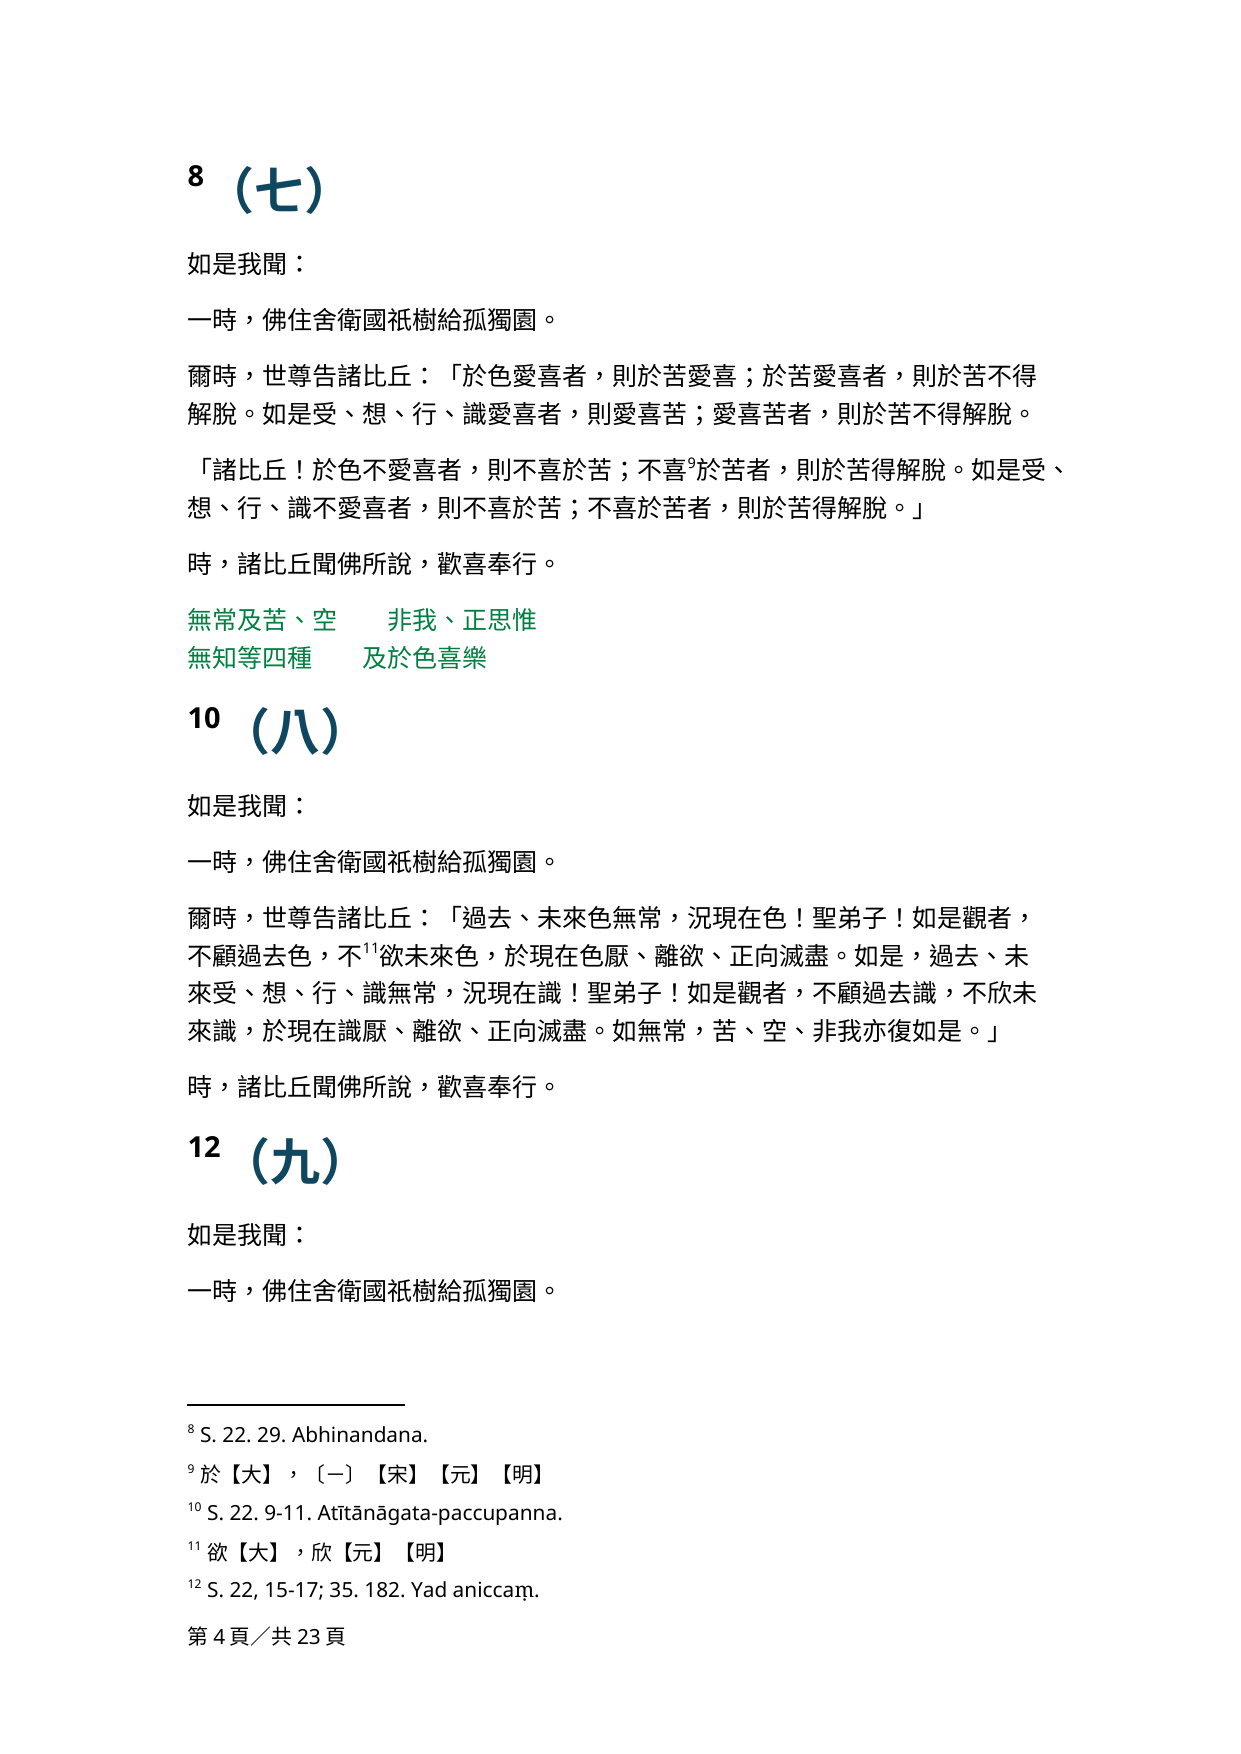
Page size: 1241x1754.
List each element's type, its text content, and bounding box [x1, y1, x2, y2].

text 時，諸比丘聞佛所說，歡喜奉行。 [187, 1067, 1053, 1104]
text 一時，佛住舍衛國祇樹給孤獨園。 [187, 842, 1053, 879]
subtitle （七） [187, 150, 1053, 225]
text 「諸比丘！於色不愛喜者，則不喜於苦；不喜於苦者，則於苦得解脫。如是受、想、行、識不愛喜者，則不喜於苦；不喜於苦者，則於苦得解脫。」 [187, 450, 1053, 525]
subtitle （八） [187, 692, 1053, 767]
text 一時，佛住舍衛國祇樹給孤獨園。 [187, 300, 1053, 337]
subtitle （九） [187, 1121, 1053, 1196]
text 爾時，世尊告諸比丘：「過去、未來色無常，況現在色！聖弟子！如是觀者，不顧過去色，不欲未來色，於現在色厭、離欲、正向滅盡。如是，過去、未來受、想、行、識無常，況現在識！聖弟子！如是觀者，不顧過去識，不欣未來識，於現在識厭、離欲、正向滅盡。如無常，苦、空、非我亦復如是。」 [187, 898, 1053, 1048]
text 爾時，世尊告諸比丘：「於色愛喜者，則於苦愛喜；於苦愛喜者，則於苦不得解脫。如是受、想、行、識愛喜者，則愛喜苦；愛喜苦者，則於苦不得解脫。 [187, 356, 1053, 431]
text S. 22. 9-11. Atītānāgata-paccupanna. [187, 1498, 1053, 1526]
text S. 22, 15-17; 35. 182. Yad aniccaṃ. [187, 1576, 1053, 1604]
text 時，諸比丘聞佛所說，歡喜奉行。 [187, 544, 1053, 581]
text 如是我聞： [187, 244, 1053, 281]
text 一時，佛住舍衛國祇樹給孤獨園。 [187, 1271, 1053, 1308]
text 如是我聞： [187, 785, 1053, 823]
text 欲【大】，欣【元】【明】 [187, 1536, 1053, 1566]
text 如是我聞： [187, 1214, 1053, 1252]
text S. 22. 29. Abhinandana. [187, 1421, 1053, 1449]
text 無常及苦、空 非我、正思惟 無知等四種 及於色喜樂 [187, 600, 1053, 675]
text 於【大】，〔－〕【宋】【元】【明】 [187, 1458, 1053, 1489]
